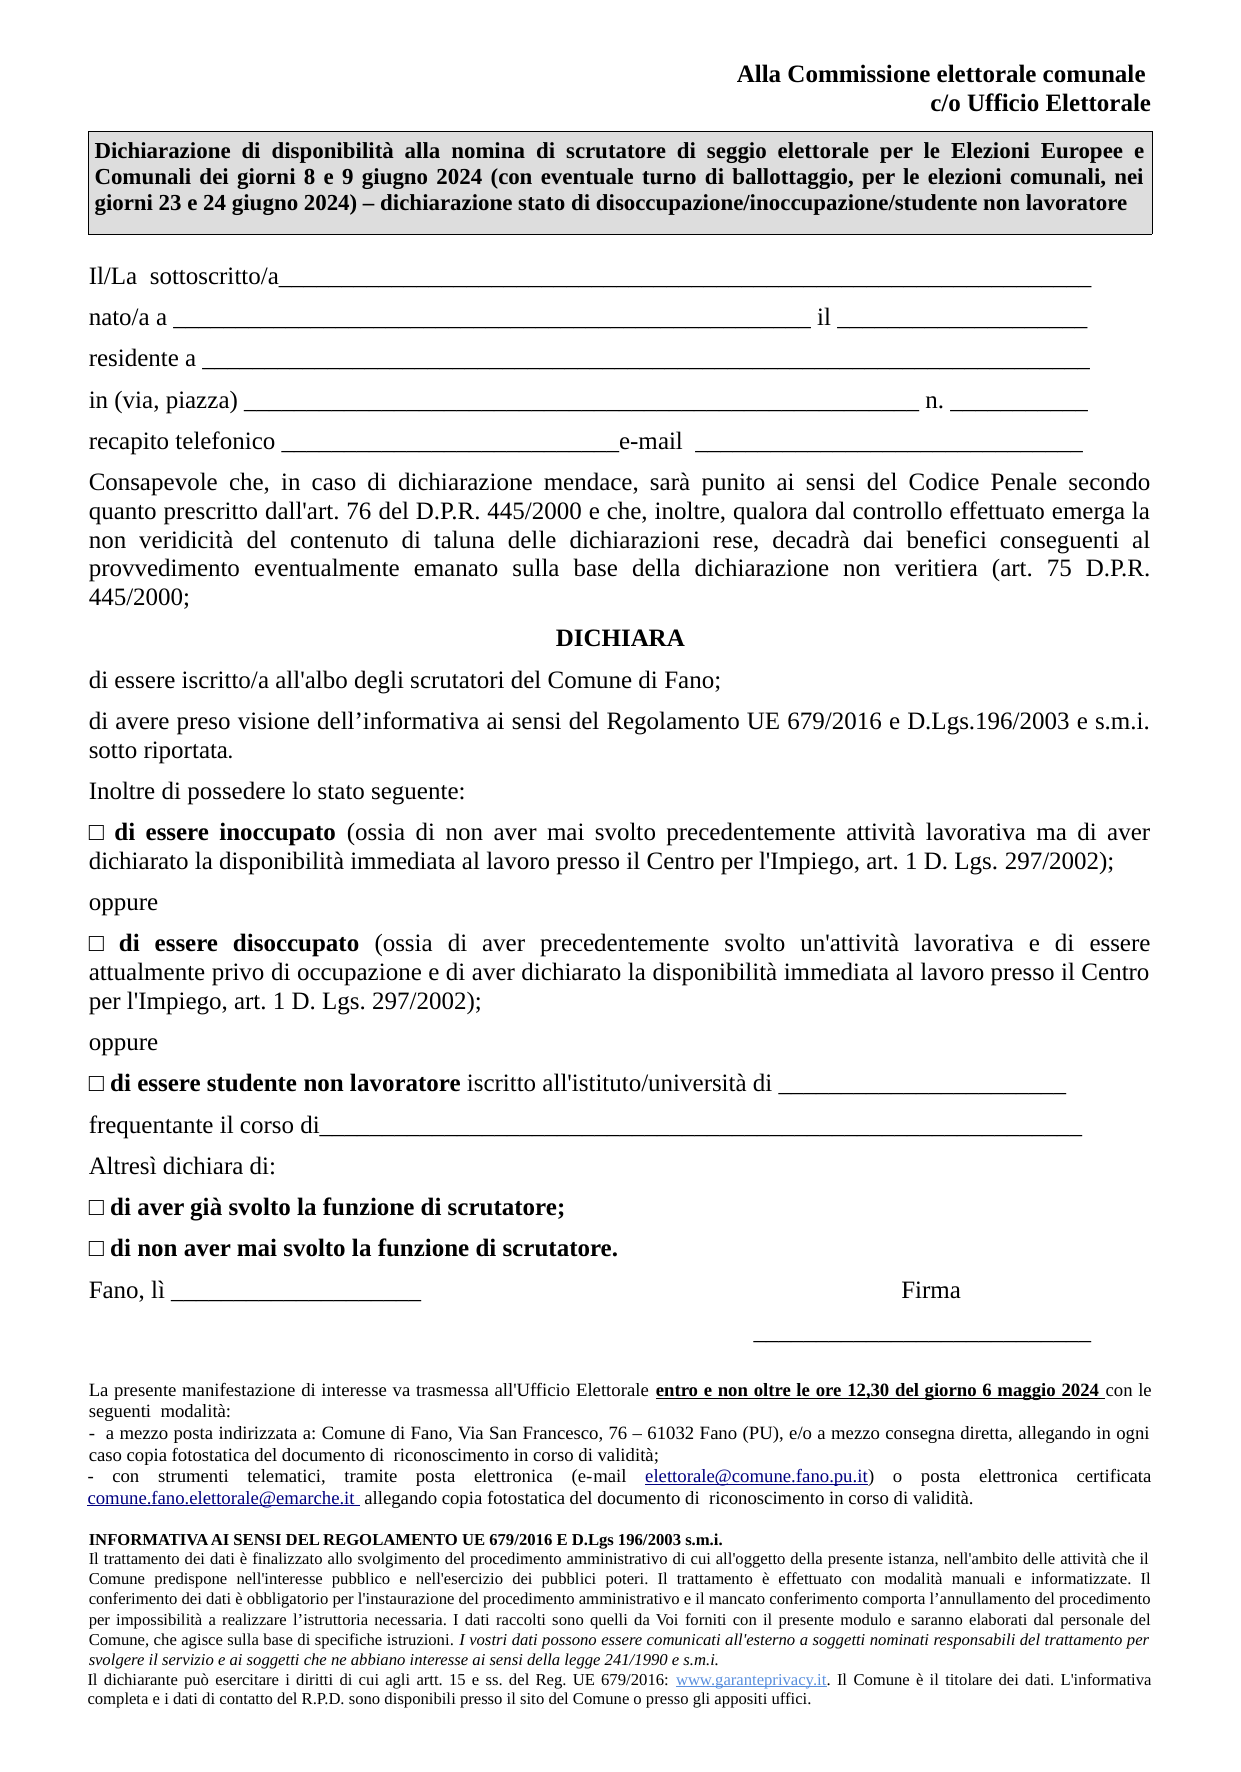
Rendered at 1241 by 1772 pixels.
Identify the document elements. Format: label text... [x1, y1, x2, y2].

text Alla Commissione elettorale comunale [88, 59, 1152, 88]
text INFORMATIVA AI SENSI DEL REGOLAMENTO UE 679/2016 E D.Lgs 196/2003 s.m.i. [88, 1530, 1152, 1549]
text DICHIARA [88, 623, 1152, 652]
text oppure [88, 1027, 1152, 1056]
text Il dichiarante può esercitare i diritti di cui agli artt. 15 e ss. del Reg. UE 679/2016: www.garanteprivacy.it. Il Comune è il titolare dei dati. L'informativa completa e i dati di contatto del R.P.D. sono disponibili presso il sito del Comune o presso gli appositi uffici. [87, 1669, 1152, 1708]
text Consapevole che, in caso di dichiarazione mendace, sarà punito ai sensi del Codice Penale secondo quanto prescritto dall'art. 76 del D.P.R. 445/2000 e che, inoltre, qualora dal controllo effettuato emerga la non veridicità del contenuto di taluna delle dichiarazioni rese, decadrà dai benefici conseguenti al provvedimento eventualmente emanato sulla base della dichiarazione non veritiera (art. 75 D.P.R. 445/2000; [88, 467, 1152, 611]
text nato/a a ___________________________________________________ il ____________________ [88, 302, 1152, 331]
text □ di essere inoccupato (ossia di non aver mai svolto precedentemente attività lavorativa ma di aver dichiarato la disponibilità immediata al lavoro presso il Centro per l'Impiego, art. 1 D. Lgs. 297/2002); [88, 817, 1152, 875]
text □ di essere studente non lavoratore iscritto all'istituto/università di _______________________ [88, 1068, 1152, 1097]
text di avere preso visione dell’informativa ai sensi del Regolamento UE 679/2016 e D.Lgs.196/2003 e s.m.i. sotto riportata. [88, 706, 1152, 763]
text □ di essere disoccupato (ossia di aver precedentemente svolto un'attività lavorativa e di essere attualmente privo di occupazione e di aver dichiarato la disponibilità immediata al lavoro presso il Centro per l'Impiego, art. 1 D. Lgs. 297/2002); [88, 928, 1152, 1015]
text Inoltre di possedere lo stato seguente: [88, 776, 1152, 805]
text di essere iscritto/a all'albo degli scrutatori del Comune di Fano; [88, 665, 1152, 693]
text Il/La sottoscritto/a_________________________________________________________________ [88, 261, 1152, 290]
text Il trattamento dei dati è finalizzato allo svolgimento del procedimento amministrativo di cui all'oggetto della presente istanza, nell'ambito delle attività che il Comune predispone nell'interesse pubblico e nell'esercizio dei pubblici poteri. Il trattamento è effettuato con modalità manuali e informatizzate. Il conferimento dei dati è obbligatorio per l'instaurazione del procedimento amministrativo e il mancato conferimento comporta l’annullamento del procedimento per impossibilità a realizzare l’istruttoria necessaria. I dati raccolti sono quelli da Voi forniti con il presente modulo e saranno elaborati dal personale del Comune, che agisce sulla base di specifiche istruzioni. I vostri dati possono essere comunicati all'esterno a soggetti nominati responsabili del trattamento per svolgere il servizio e ai soggetti che ne abbiano interesse ai sensi della legge 241/1990 e s.m.i. [88, 1549, 1152, 1669]
text Fano, lì ____________________ Firma [88, 1275, 1152, 1303]
text recapito telefonico ___________________________e-mail _______________________________ [88, 426, 1152, 455]
text c/o Ufficio Elettorale [88, 88, 1152, 117]
text - a mezzo posta indirizzata a: Comune di Fano, Via San Francesco, 76 – 61032 Fano (PU), e/o a mezzo consegna diretta, allegando in ogni caso copia fotostatica del documento di riconoscimento in corso di validità; [88, 1422, 1152, 1465]
text oppure [88, 887, 1152, 916]
text frequentante il corso di_____________________________________________________________ [88, 1110, 1152, 1138]
text in (via, piazza) ______________________________________________________ n. ___________ [88, 385, 1152, 413]
text - con strumenti telematici, tramite posta elettronica (e-mail elettorale@comune.fano.pu.it) o posta elettronica certificata comune.fano.elettorale@emarche.it allegando copia fotostatica del documento di riconoscimento in corso di validità. [87, 1465, 1152, 1508]
text ___________________________ [88, 1316, 1152, 1345]
text residente a _______________________________________________________________________ [88, 343, 1152, 372]
table_header Dichiarazione di disponibilità alla nomina di scrutatore di seggio elettorale per le Elezioni Europee e Comunali dei giorni 8 e 9 giugno 2024 (con eventuale turno di ballottaggio, per le elezioni comunali, nei giorni 23 e 24 giugno 2024) – dichiarazione stato di disoccupazione/inoccupazione/studente non lavoratore [89, 132, 1152, 234]
text □ di non aver mai svolto la funzione di scrutatore. [88, 1233, 1152, 1262]
text La presente manifestazione di interesse va trasmessa all'Ufficio Elettorale entro e non oltre le ore 12,30 del giorno 6 maggio 2024 con le seguenti modalità: [88, 1379, 1152, 1422]
text □ di aver già svolto la funzione di scrutatore; [88, 1192, 1152, 1221]
text Altresì dichiara di: [88, 1151, 1152, 1180]
